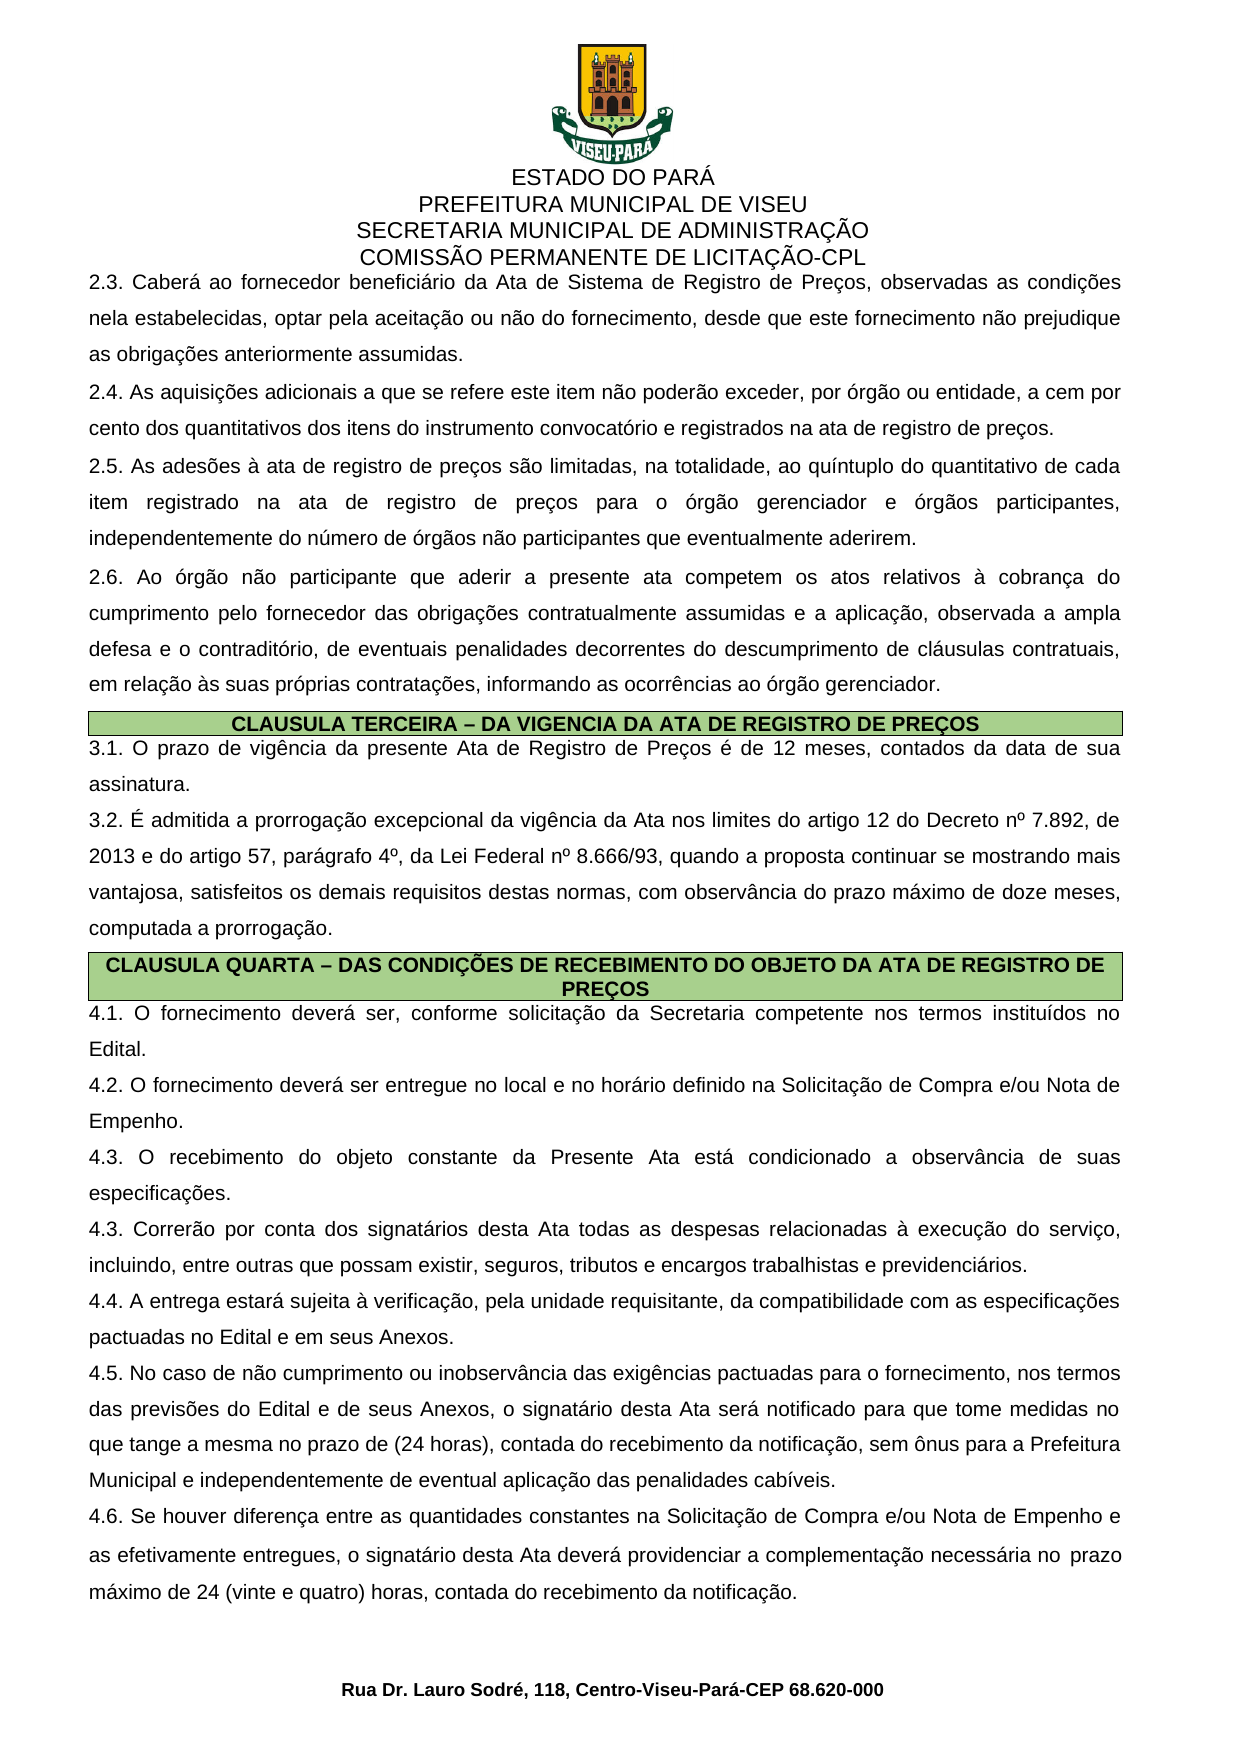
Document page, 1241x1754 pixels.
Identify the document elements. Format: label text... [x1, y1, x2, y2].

text 4.5. No caso de não cumprimento ou inobservância das exigências pactuadas para o fornecimento, nos termos das previsões do Edital e de seus Anexos, o signatário desta Ata será notificado para que tome medidas no que tange a mesma no prazo de (24 horas), contada do recebimento da notificação, sem ônus para a Prefeitura Municipal e independentemente de eventual aplicação das penalidades cabíveis. [89, 1360, 1122, 1492]
text CLAUSULA QUARTA – DAS CONDIÇÕES DE RECEBIMENTO DO OBJETO DA ATA DE REGISTRO DE PREÇOS [89, 953, 1122, 1000]
text 4.3. Correrão por conta dos signatários desta Ata todas as despesas relacionadas à execução do serviço, incluindo, entre outras que possam existir, seguros, tributos e encargos trabalhistas e previdenciários. [89, 1217, 1122, 1277]
text 2.4. As aquisições adicionais a que se refere este item não poderão exceder, por órgão ou entidade, a cem por cento dos quantitativos dos itens do instrumento convocatório e registrados na ata de registro de preços. [89, 380, 1122, 440]
text 3.1. O prazo de vigência da presente Ata de Registro de Preços é de 12 meses, contados da data de sua assinatura. [89, 736, 1122, 796]
text 4.2. O fornecimento deverá ser entregue no local e no horário definido na Solicitação de Compra e/ou Nota de Empenho. [89, 1073, 1122, 1133]
text 4.1. O fornecimento deverá ser, conforme solicitação da Secretaria competente nos termos instituídos no Edital. [89, 1001, 1122, 1061]
text 2.3. Caberá ao fornecedor beneficiário da Ata de Sistema de Registro de Preços, observadas as condições nela estabelecidas, optar pela aceitação ou não do fornecimento, desde que este fornecimento não prejudique as obrigações anteriormente assumidas. [89, 270, 1122, 366]
text 2.5. As adesões à ata de registro de preços são limitadas, na totalidade, ao quíntuplo do quantitativo de cada item registrado na ata de registro de preços para o órgão gerenciador e órgãos participantes, independentemente do número de órgãos não participantes que eventualmente aderirem. [89, 454, 1122, 550]
picture [551, 44, 674, 165]
text 2.6. Ao órgão não participante que aderir a presente ata competem os atos relativos à cobrança do cumprimento pelo fornecedor das obrigações contratualmente assumidas e a aplicação, observada a ampla defesa e o contraditório, de eventuais penalidades decorrentes do descumprimento de cláusulas contratuais, em relação às suas próprias contratações, informando as ocorrências ao órgão gerenciador. [89, 564, 1122, 696]
text CLAUSULA TERCEIRA – DA VIGENCIA DA ATA DE REGISTRO DE PREÇOS [89, 712, 1122, 735]
text 4.6. Se houver diferença entre as quantidades constantes na Solicitação de Compra e/ou Nota de Empenho e as efetivamente entregues, o signatário desta Ata deverá providenciar a complementação necessária no prazo máximo de 24 (vinte e quatro) horas, contada do recebimento da notificação. [89, 1504, 1122, 1603]
text 3.2. É admitida a prorrogação excepcional da vigência da Ata nos limites do artigo 12 do Decreto nº 7.892, de 2013 e do artigo 57, parágrafo 4º, da Lei Federal nº 8.666/93, quando a proposta continuar se mostrando mais vantajosa, satisfeitos os demais requisitos destas normas, com observância do prazo máximo de doze meses, computada a prorrogação. [89, 808, 1122, 940]
text 4.4. A entrega estará sujeita à verificação, pela unidade requisitante, da compatibilidade com as especificações pactuadas no Edital e em seus Anexos. [89, 1288, 1122, 1348]
text 4.3. O recebimento do objeto constante da Presente Ata está condicionado a observância de suas especificações. [89, 1145, 1122, 1205]
